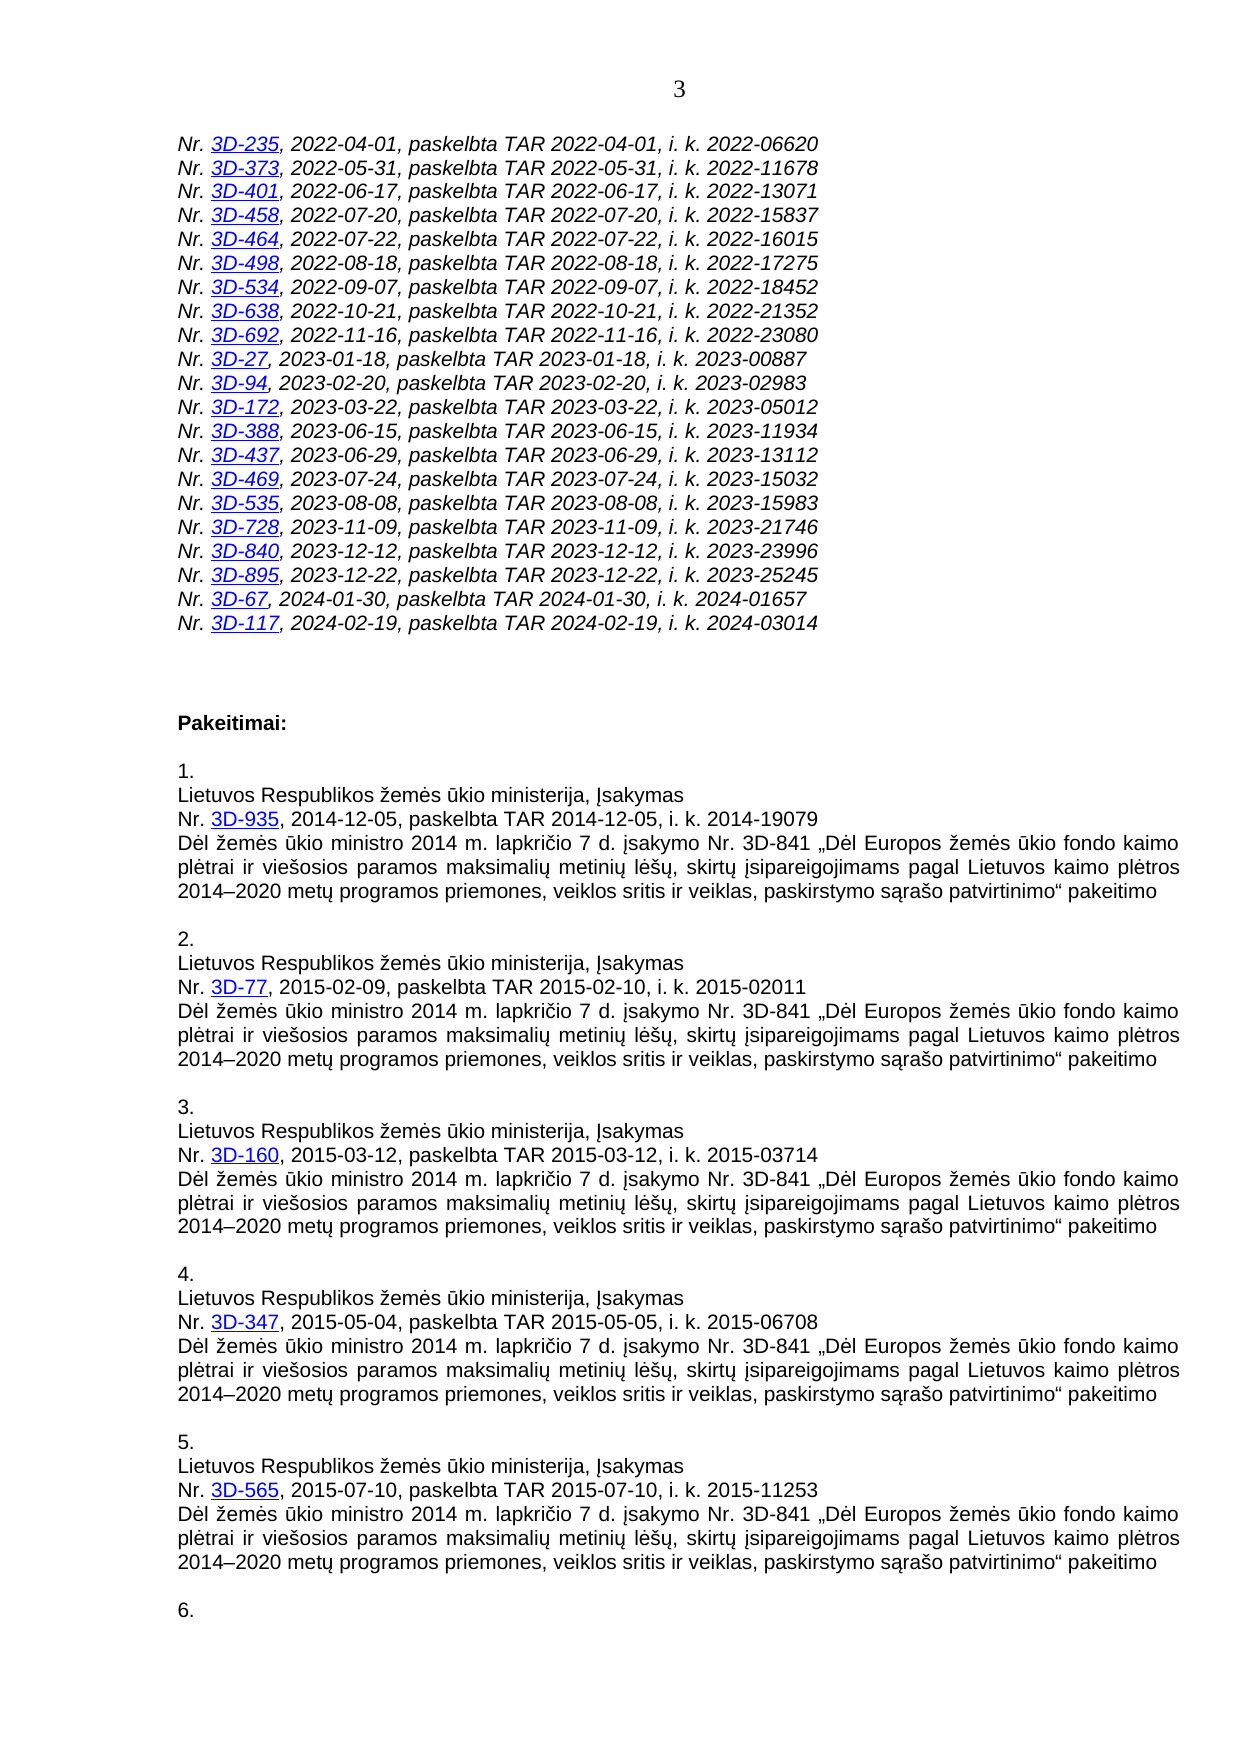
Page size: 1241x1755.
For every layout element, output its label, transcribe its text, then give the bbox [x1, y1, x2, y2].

text Nr. 3D-437, 2023-06-29, paskelbta TAR 2023-06-29, i. k. 2023-13112 [177, 443, 1181, 467]
text Nr. 3D-160, 2015-03-12, paskelbta TAR 2015-03-12, i. k. 2015-03714 [177, 1142, 1181, 1166]
text Dėl žemės ūkio ministro 2014 m. lapkričio 7 d. įsakymo Nr. 3D-841 „Dėl Europos žemės ūkio fondo kaimo plėtrai ir viešosios paramos maksimalių metinių lėšų, skirtų įsipareigojimams pagal Lietuvos kaimo plėtros 2014–2020 metų programos priemones, veiklos sritis ir veiklas, paskirstymo sąrašo patvirtinimo“ pakeitimo [177, 831, 1181, 903]
text 5. [177, 1430, 1181, 1454]
text Nr. 3D-401, 2022-06-17, paskelbta TAR 2022-06-17, i. k. 2022-13071 [177, 179, 1181, 203]
text 3. [177, 1094, 1181, 1118]
text Dėl žemės ūkio ministro 2014 m. lapkričio 7 d. įsakymo Nr. 3D-841 „Dėl Europos žemės ūkio fondo kaimo plėtrai ir viešosios paramos maksimalių metinių lėšų, skirtų įsipareigojimams pagal Lietuvos kaimo plėtros 2014–2020 metų programos priemones, veiklos sritis ir veiklas, paskirstymo sąrašo patvirtinimo“ pakeitimo [177, 1166, 1181, 1238]
text Nr. 3D-172, 2023-03-22, paskelbta TAR 2023-03-22, i. k. 2023-05012 [177, 395, 1181, 419]
text 1. [177, 759, 1181, 783]
text Nr. 3D-458, 2022-07-20, paskelbta TAR 2022-07-20, i. k. 2022-15837 [177, 203, 1181, 227]
text Nr. 3D-498, 2022-08-18, paskelbta TAR 2022-08-18, i. k. 2022-17275 [177, 251, 1181, 275]
text Nr. 3D-895, 2023-12-22, paskelbta TAR 2023-12-22, i. k. 2023-25245 [177, 563, 1181, 587]
text Dėl žemės ūkio ministro 2014 m. lapkričio 7 d. įsakymo Nr. 3D-841 „Dėl Europos žemės ūkio fondo kaimo plėtrai ir viešosios paramos maksimalių metinių lėšų, skirtų įsipareigojimams pagal Lietuvos kaimo plėtros 2014–2020 metų programos priemones, veiklos sritis ir veiklas, paskirstymo sąrašo patvirtinimo“ pakeitimo [177, 1502, 1181, 1574]
text Nr. 3D-464, 2022-07-22, paskelbta TAR 2022-07-22, i. k. 2022-16015 [177, 227, 1181, 251]
text Nr. 3D-373, 2022-05-31, paskelbta TAR 2022-05-31, i. k. 2022-11678 [177, 155, 1181, 179]
text Nr. 3D-469, 2023-07-24, paskelbta TAR 2023-07-24, i. k. 2023-15032 [177, 467, 1181, 491]
text Nr. 3D-77, 2015-02-09, paskelbta TAR 2015-02-10, i. k. 2015-02011 [177, 975, 1181, 999]
text Lietuvos Respublikos žemės ūkio ministerija, Įsakymas [177, 1454, 1181, 1478]
text Nr. 3D-388, 2023-06-15, paskelbta TAR 2023-06-15, i. k. 2023-11934 [177, 419, 1181, 443]
text Nr. 3D-840, 2023-12-12, paskelbta TAR 2023-12-12, i. k. 2023-23996 [177, 539, 1181, 563]
text Nr. 3D-347, 2015-05-04, paskelbta TAR 2015-05-05, i. k. 2015-06708 [177, 1310, 1181, 1334]
text Nr. 3D-565, 2015-07-10, paskelbta TAR 2015-07-10, i. k. 2015-11253 [177, 1478, 1181, 1502]
text Dėl žemės ūkio ministro 2014 m. lapkričio 7 d. įsakymo Nr. 3D-841 „Dėl Europos žemės ūkio fondo kaimo plėtrai ir viešosios paramos maksimalių metinių lėšų, skirtų įsipareigojimams pagal Lietuvos kaimo plėtros 2014–2020 metų programos priemones, veiklos sritis ir veiklas, paskirstymo sąrašo patvirtinimo“ pakeitimo [177, 999, 1181, 1071]
text Lietuvos Respublikos žemės ūkio ministerija, Įsakymas [177, 1118, 1181, 1142]
text Nr. 3D-94, 2023-02-20, paskelbta TAR 2023-02-20, i. k. 2023-02983 [177, 371, 1181, 395]
text Nr. 3D-67, 2024-01-30, paskelbta TAR 2024-01-30, i. k. 2024-01657 [177, 587, 1181, 611]
text 6. [177, 1598, 1181, 1622]
text Nr. 3D-27, 2023-01-18, paskelbta TAR 2023-01-18, i. k. 2023-00887 [177, 347, 1181, 371]
text Nr. 3D-728, 2023-11-09, paskelbta TAR 2023-11-09, i. k. 2023-21746 [177, 515, 1181, 539]
text Nr. 3D-638, 2022-10-21, paskelbta TAR 2022-10-21, i. k. 2022-21352 [177, 299, 1181, 323]
text Nr. 3D-235, 2022-04-01, paskelbta TAR 2022-04-01, i. k. 2022-06620 [177, 131, 1181, 155]
text Pakeitimai: [177, 711, 1181, 735]
text Lietuvos Respublikos žemės ūkio ministerija, Įsakymas [177, 783, 1181, 807]
text 2. [177, 927, 1181, 951]
text 4. [177, 1262, 1181, 1286]
text Nr. 3D-534, 2022-09-07, paskelbta TAR 2022-09-07, i. k. 2022-18452 [177, 275, 1181, 299]
text Dėl žemės ūkio ministro 2014 m. lapkričio 7 d. įsakymo Nr. 3D-841 „Dėl Europos žemės ūkio fondo kaimo plėtrai ir viešosios paramos maksimalių metinių lėšų, skirtų įsipareigojimams pagal Lietuvos kaimo plėtros 2014–2020 metų programos priemones, veiklos sritis ir veiklas, paskirstymo sąrašo patvirtinimo“ pakeitimo [177, 1334, 1181, 1406]
text Nr. 3D-692, 2022-11-16, paskelbta TAR 2022-11-16, i. k. 2022-23080 [177, 323, 1181, 347]
text Nr. 3D-117, 2024-02-19, paskelbta TAR 2024-02-19, i. k. 2024-03014 [177, 611, 1181, 634]
text Lietuvos Respublikos žemės ūkio ministerija, Įsakymas [177, 951, 1181, 975]
text Nr. 3D-535, 2023-08-08, paskelbta TAR 2023-08-08, i. k. 2023-15983 [177, 491, 1181, 515]
text Lietuvos Respublikos žemės ūkio ministerija, Įsakymas [177, 1286, 1181, 1310]
text Nr. 3D-935, 2014-12-05, paskelbta TAR 2014-12-05, i. k. 2014-19079 [177, 807, 1181, 831]
